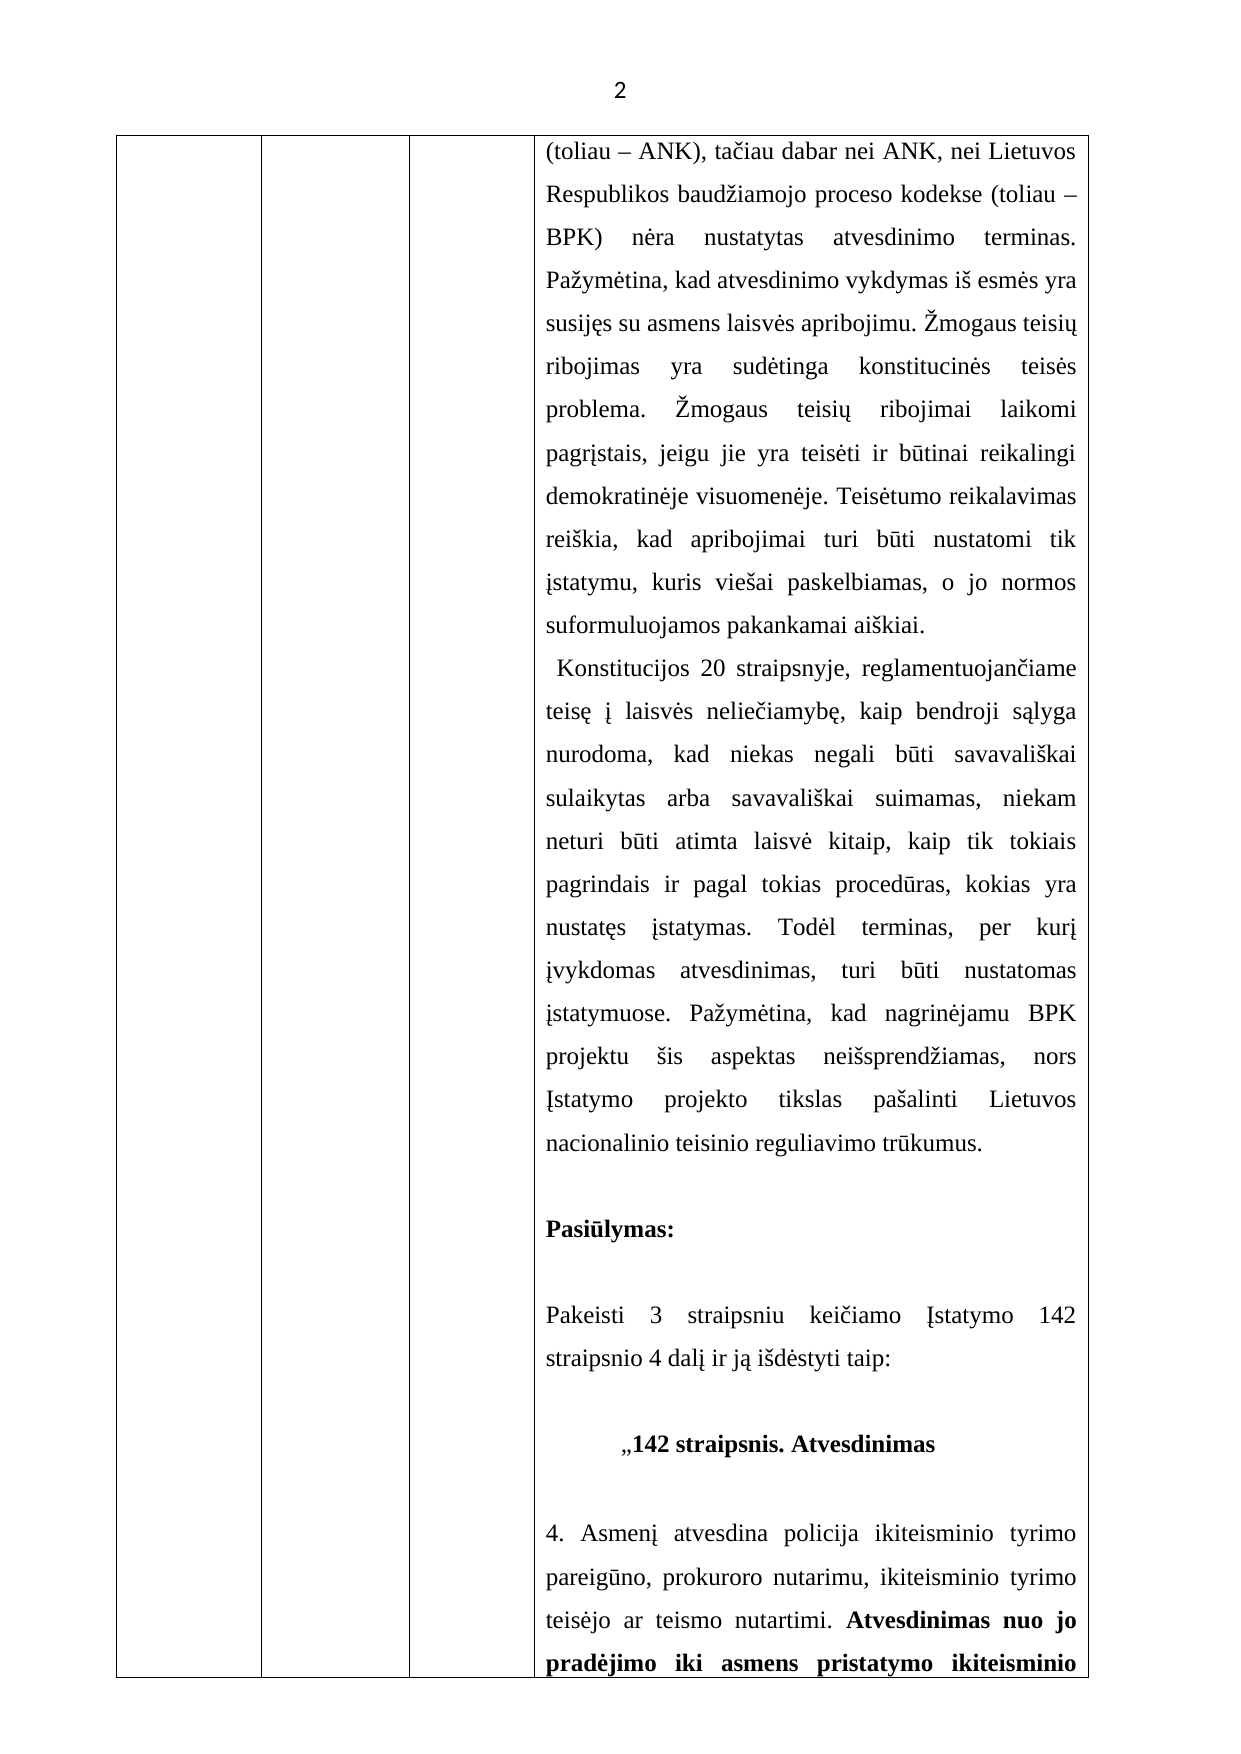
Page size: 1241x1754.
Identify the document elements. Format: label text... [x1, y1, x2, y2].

table_cell (toliau – ANK), tačiau dabar nei ANK, nei Lietuvos Respublikos baudžiamojo proceso kodekse (toliau – BPK) nėra nustatytas atvesdinimo terminas. Pažymėtina, kad atvesdinimo vykdymas iš esmės yra susijęs su asmens laisvės apribojimu. Žmogaus teisių ribojimas yra sudėtinga konstitucinės teisės problema. Žmogaus teisių ribojimai laikomi pagrįstais, jeigu jie yra teisėti ir būtinai reikalingi demokratinėje visuomenėje. Teisėtumo reikalavimas reiškia, kad apribojimai turi būti nustatomi tik įstatymu, kuris viešai paskelbiamas, o jo normos suformuluojamos pakankamai aiškiai. Konstitucijos 20 straipsnyje, reglamentuojančiame teisę į laisvės neliečiamybę, kaip bendroji sąlyga nurodoma, kad niekas negali būti savavališkai sulaikytas arba savavališkai suimamas, niekam neturi būti atimta laisvė kitaip, kaip tik tokiais pagrindais ir pagal tokias procedūras, kokias yra nustatęs įstatymas. Todėl terminas, per kurį įvykdomas atvesdinimas, turi būti nustatomas įstatymuose. Pažymėtina, kad nagrinėjamu BPK projektu šis aspektas neišsprendžiamas, nors Įstatymo projekto tikslas pašalinti Lietuvos nacionalinio teisinio reguliavimo trūkumus. Pasiūlymas: Pakeisti 3 straipsniu keičiamo Įstatymo 142 straipsnio 4 dalį ir ją išdėstyti taip: „142 straipsnis. Atvesdinimas 4. Asmenį atvesdina policija ikiteisminio tyrimo pareigūno, prokuroro nutarimu, ikiteisminio tyrimo teisėjo ar teismo nutartimi. Atvesdinimas nuo jo pradėjimo iki asmens pristatymo ikiteisminio [535, 136, 1088, 1677]
table_cell [262, 136, 409, 1677]
table_cell [117, 136, 261, 1677]
table_cell [410, 136, 534, 1677]
